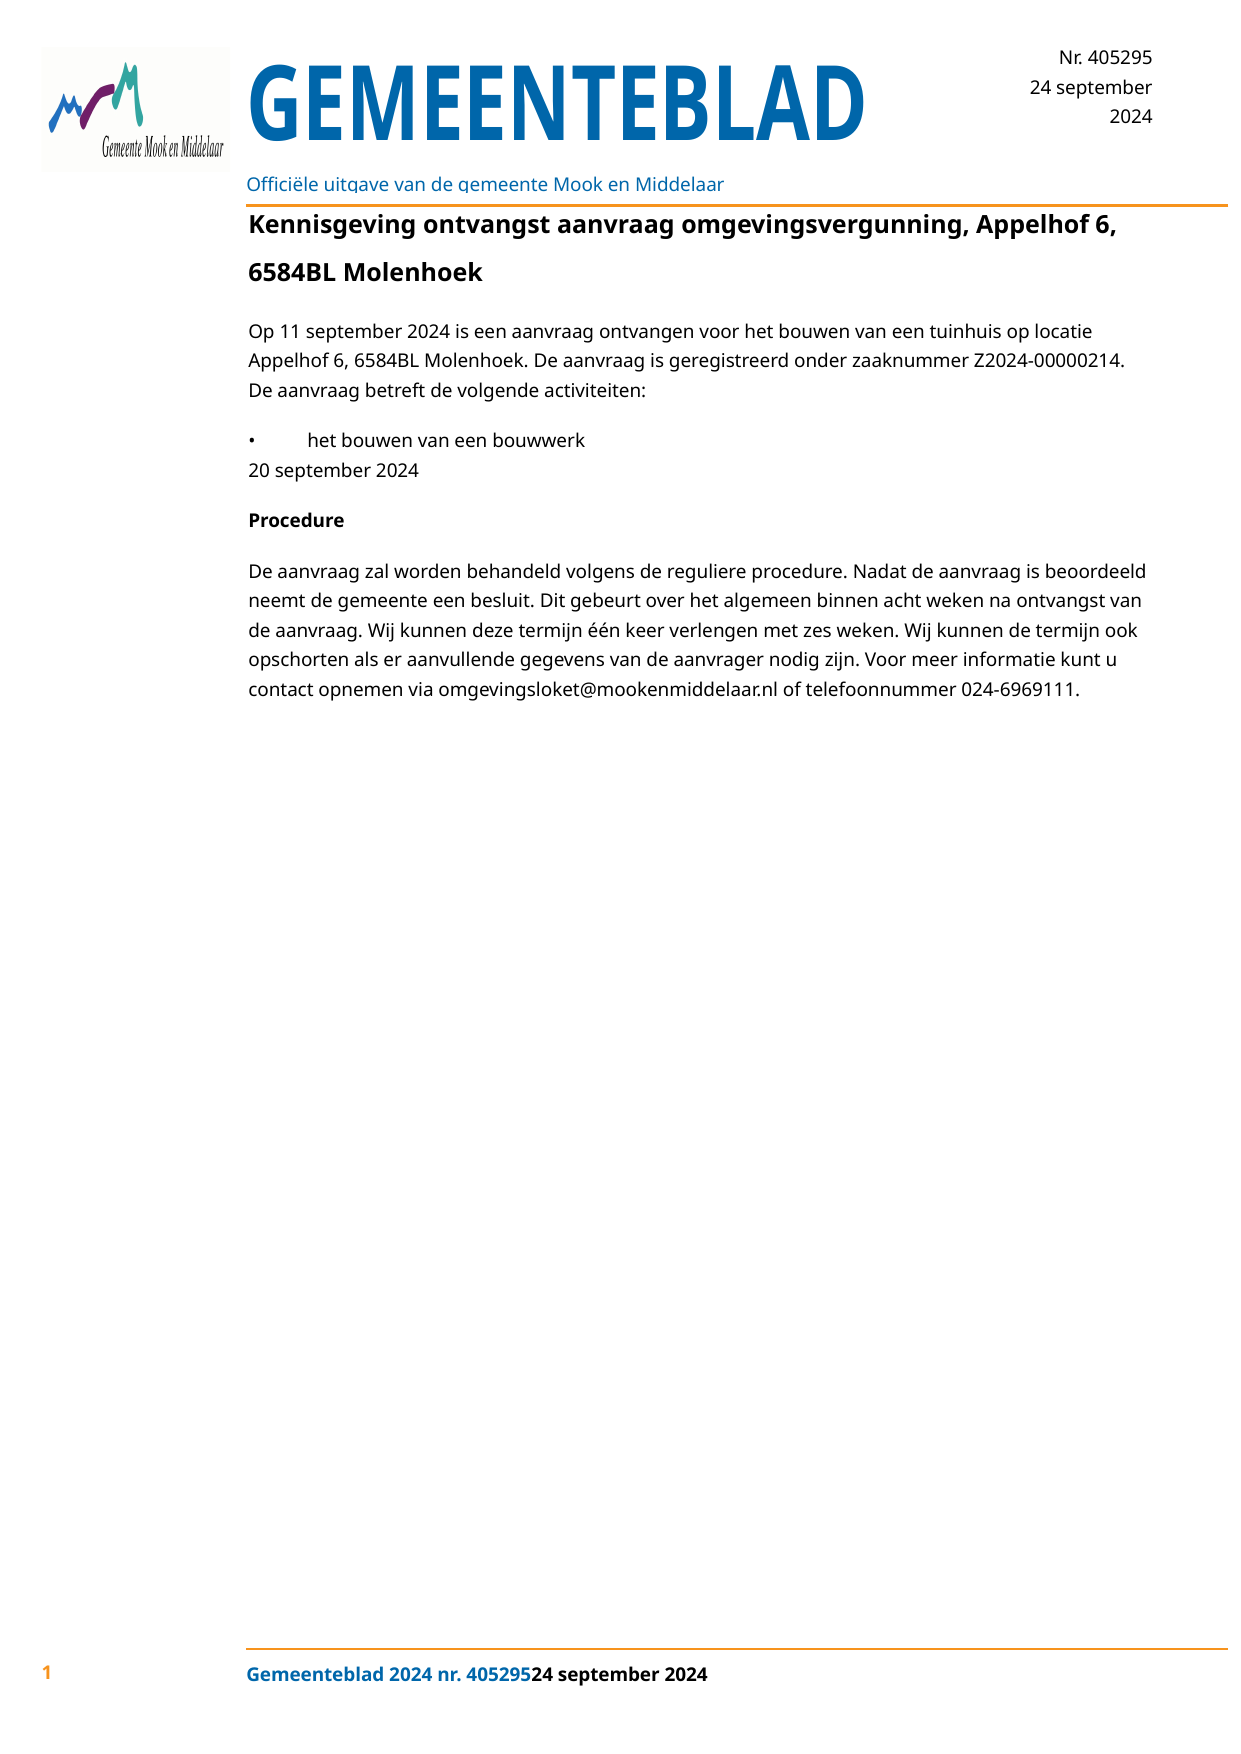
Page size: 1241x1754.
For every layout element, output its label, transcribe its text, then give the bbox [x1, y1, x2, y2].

text De aanvraag zal worden behandeld volgens de reguliere procedure. Nadat de aanvraag is beoordeeld neemt de gemeente een besluit. Dit gebeurt over het algemeen binnen acht weken na ontvangst van de aanvraag. Wij kunnen deze termijn één keer verlengen met zes weken. Wij kunnen de termijn ook opschorten als er aanvullende gegevens van de aanvrager nodig zijn. Voor meer informatie kunt u contact opnemen via omgevingsloket@mookenmiddelaar.nl of telefoonnummer 024-6969111. [248, 558, 1152, 702]
picture [41, 47, 231, 172]
text Kennisgeving ontvangst aanvraag omgevingsvergunning, Appelhof 6, 6584BL Molenhoek [248, 207, 1152, 288]
text 20 september 2024 [248, 457, 1152, 483]
text Procedure [248, 507, 1152, 533]
list het bouwen van een bouwwerk [248, 427, 1152, 453]
text Op 11 september 2024 is een aanvraag ontvangen voor het bouwen van een tuinhuis op locatie Appelhof 6, 6584BL Molenhoek. De aanvraag is geregistreerd onder zaaknummer Z2024-00000214. De aanvraag betreft de volgende activiteiten: [248, 318, 1152, 403]
